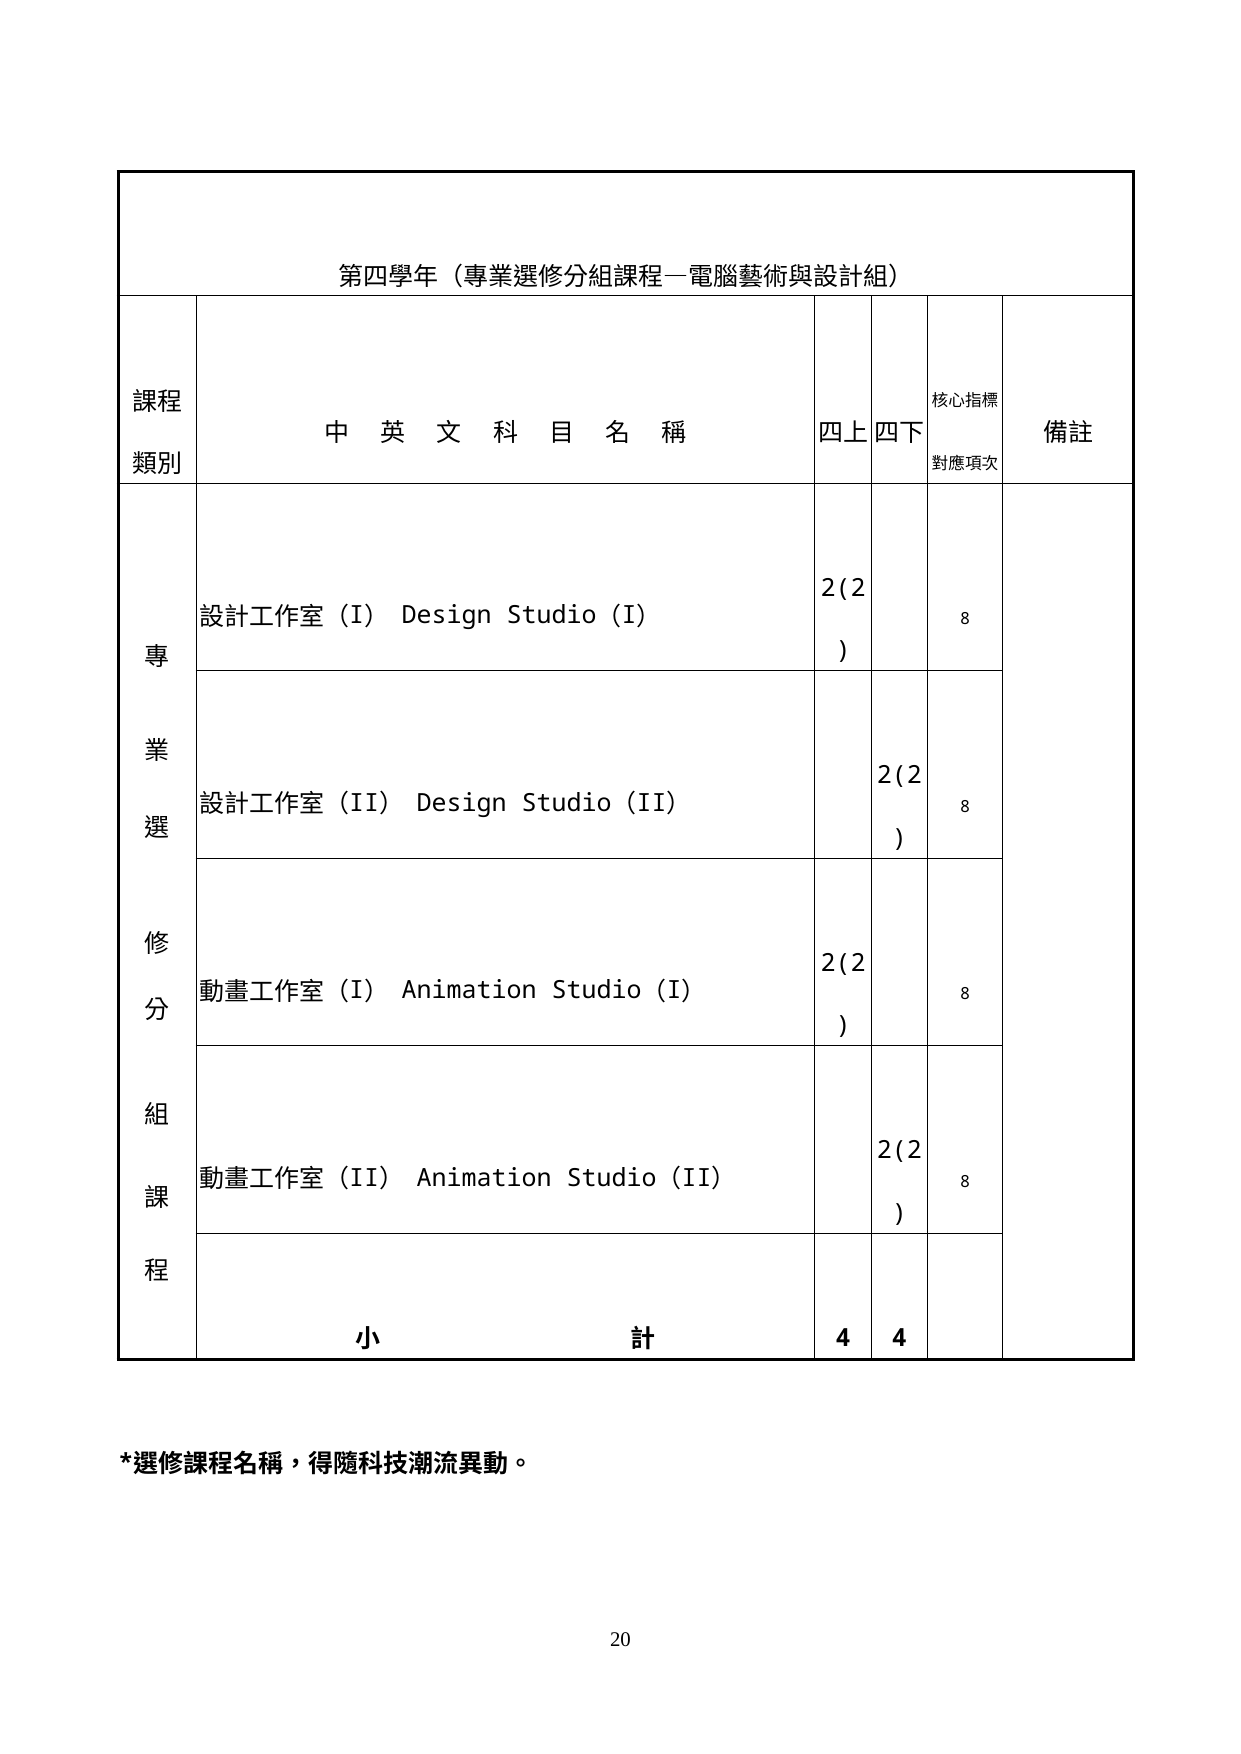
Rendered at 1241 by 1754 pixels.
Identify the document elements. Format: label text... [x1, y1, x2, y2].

table_cell 動畫工作室（I） Animation Studio（I） [197, 859, 814, 1045]
table_cell [815, 671, 871, 858]
table_cell 設計工作室（I） Design Studio（I） [197, 484, 814, 670]
table_header 第四學年（專業選修分組課程—電腦藝術與設計組） [120, 173, 1132, 295]
table_cell 專 業 選 修 分 組 課 程 [120, 484, 196, 1358]
table_cell 4 [815, 1234, 871, 1358]
table_cell 小計 [197, 1234, 814, 1358]
table_cell 課程 類別 [120, 296, 196, 483]
table_cell [928, 1234, 1002, 1358]
table_cell 四上 [815, 296, 871, 483]
table_cell 8 [928, 484, 1002, 670]
table_cell 2(2) [872, 1046, 927, 1233]
table_cell 2(2) [872, 671, 927, 858]
table_cell 設計工作室（II） Design Studio（II） [197, 671, 814, 858]
table_cell 備註 [1003, 296, 1132, 483]
table_cell 8 [928, 859, 1002, 1045]
table_cell 8 [928, 671, 1002, 858]
table_cell 核心指標對應項次 [928, 296, 1002, 483]
table_cell [872, 859, 927, 1045]
text *選修課程名稱，得隨科技潮流異動。 [118, 1420, 1122, 1483]
table_cell 中英文科目名稱 [197, 296, 814, 483]
table_cell 四下 [872, 296, 927, 483]
table_cell 4 [872, 1234, 927, 1358]
table_cell 動畫工作室（II） Animation Studio（II） [197, 1046, 814, 1233]
table_cell [872, 484, 927, 670]
table_cell [815, 1046, 871, 1233]
table_cell [1003, 484, 1132, 1358]
table_cell 2(2) [815, 859, 871, 1045]
table_cell 2(2) [815, 484, 871, 670]
table_cell 8 [928, 1046, 1002, 1233]
